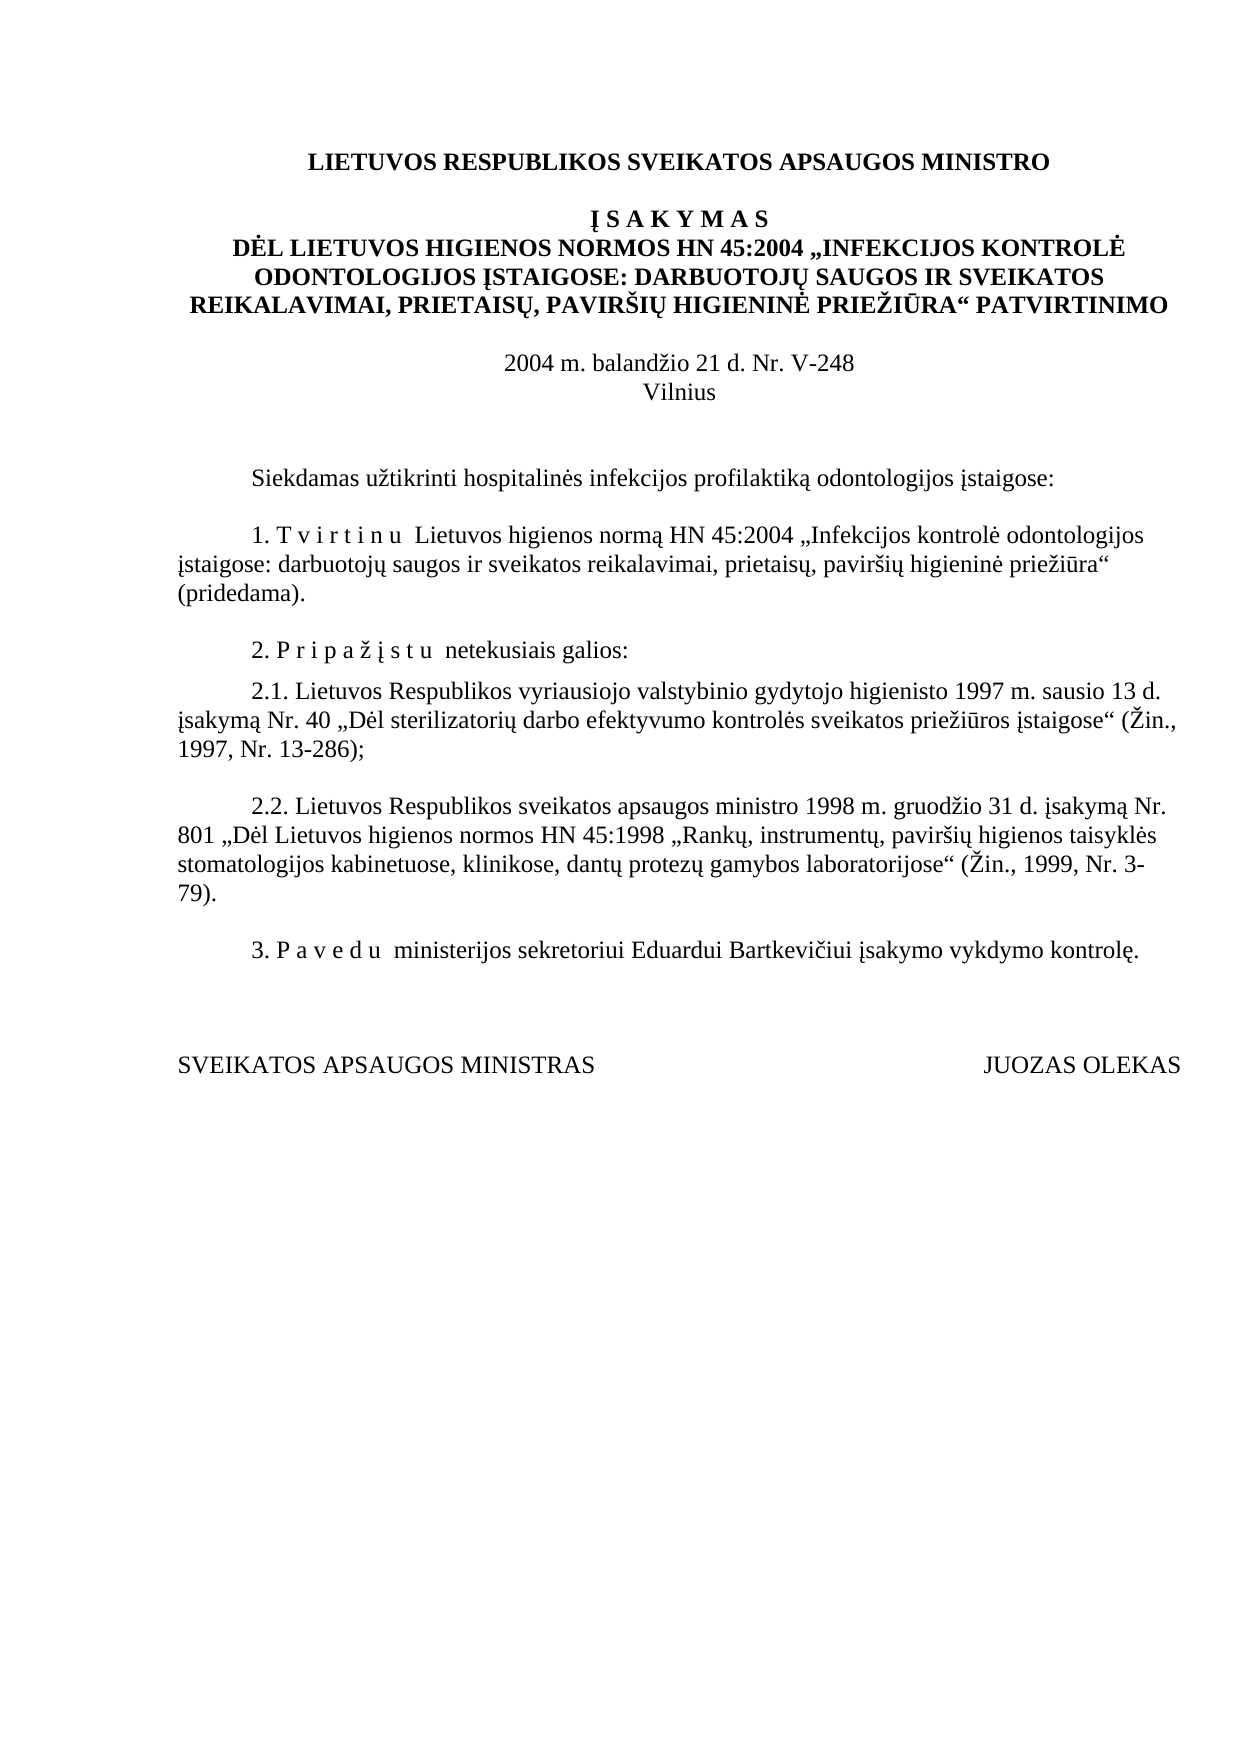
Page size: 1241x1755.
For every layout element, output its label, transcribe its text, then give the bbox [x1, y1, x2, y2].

text DĖL LIETUVOS HIGIENOS NORMOS HN 45:2004 „INFEKCIJOS KONTROLĖ ODONTOLOGIJOS ĮSTAIGOSE: DARBUOTOJŲ SAUGOS IR SVEIKATOS REIKALAVIMAI, PRIETAISŲ, PAVIRŠIŲ HIGIENINĖ PRIEŽIŪRA“ PATVIRTINIMO [177, 233, 1181, 319]
text 2.1. Lietuvos Respublikos vyriausiojo valstybinio gydytojo higienisto 1997 m. sausio 13 d. įsakymą Nr. 40 „Dėl sterilizatorių darbo efektyvumo kontrolės sveikatos priežiūros įstaigose“ (Žin., 1997, Nr. 13-286); [177, 676, 1181, 763]
text LIETUVOS RESPUBLIKOS SVEIKATOS APSAUGOS MINISTRO [177, 147, 1181, 176]
text Į S A K Y M A S [177, 204, 1181, 233]
text 1. Tvirtinu Lietuvos higienos normą HN 45:2004 „Infekcijos kontrolė odontologijos įstaigose: darbuotojų saugos ir sveikatos reikalavimai, prietaisų, paviršių higieninė priežiūra“ (pridedama). [177, 521, 1181, 607]
text 2.2. Lietuvos Respublikos sveikatos apsaugos ministro 1998 m. gruodžio 31 d. įsakymą Nr. 801 „Dėl Lietuvos higienos normos HN 45:1998 „Rankų, instrumentų, paviršių higienos taisyklės stomatologijos kabinetuose, klinikose, dantų protezų gamybos laboratorijose“ (Žin., 1999, Nr. 3-79). [177, 791, 1181, 906]
text Vilnius [177, 377, 1181, 406]
text 2004 m. balandžio 21 d. Nr. V-248 [177, 348, 1181, 377]
text Siekdamas užtikrinti hospitalinės infekcijos profilaktiką odontologijos įstaigose: [177, 463, 1181, 492]
text 2. Pripažįstu netekusiais galios: [177, 636, 1181, 664]
text 3. Pavedu ministerijos sekretoriui Eduardui Bartkevičiui įsakymo vykdymo kontrolę. [177, 935, 1181, 964]
text SVEIKATOS APSAUGOS MINISTRAS JUOZAS OLEKAS [177, 1050, 1181, 1079]
